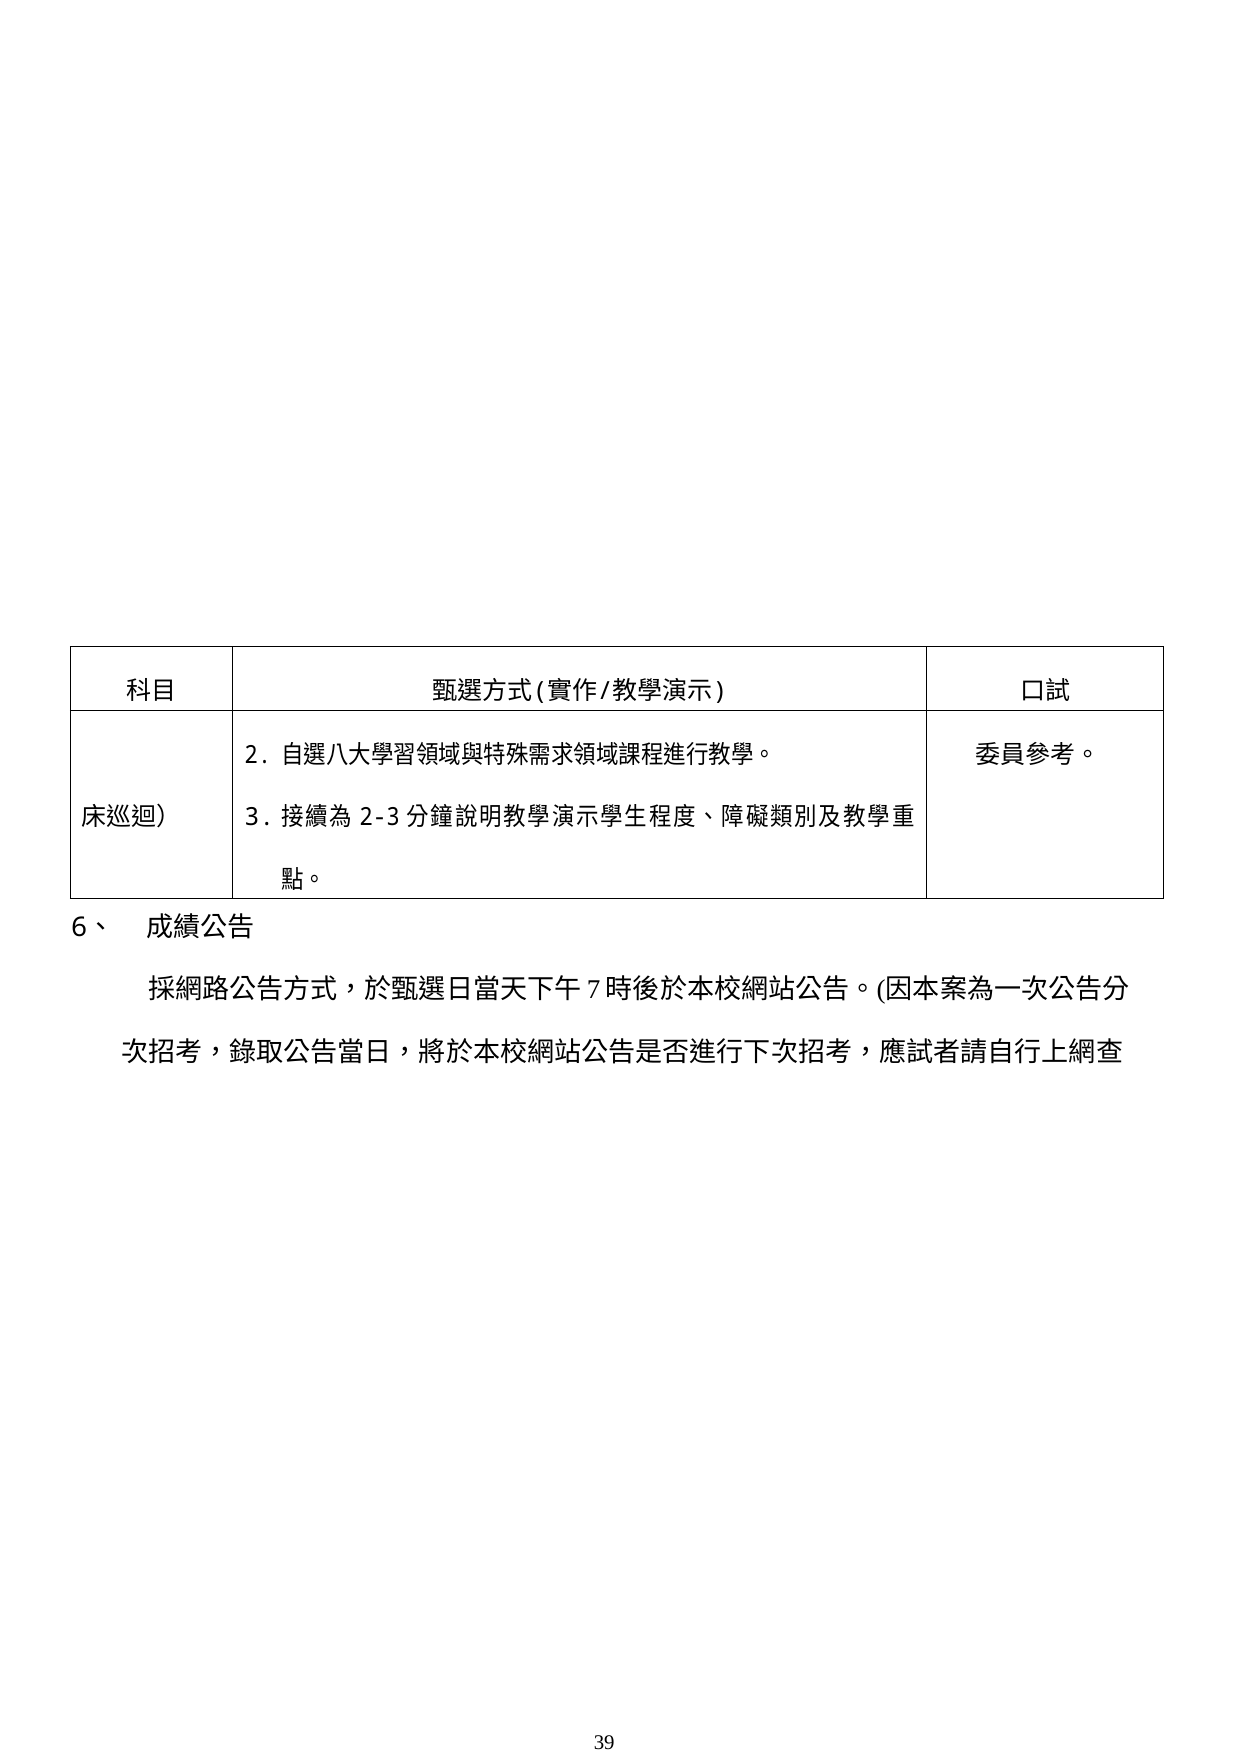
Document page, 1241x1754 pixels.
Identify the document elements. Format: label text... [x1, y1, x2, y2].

list 成績公告 [71, 899, 1137, 945]
table_cell 床巡迴） [71, 711, 232, 898]
table_cell 【教學演示】 教學演示時間以15分鐘為限，以進入教學演示現場後開始計算。 自選八大學習領域與特殊需求領域課程進行教學。 接續為2-3分鐘說明教學演示學生程度、障礙類別及教學重點。 [233, 711, 926, 898]
table_cell 口試時間以10分鐘為原則。 口試為當場即時回答，內容包含學經歷、教育理念、班級經營、教學知能、表達能力、儀容舉止及行政管理等為範圍。 如有教學優良事蹟、特殊表現或資訊能力成果，可提具體證明文件或作品供口試委員參考。 [927, 711, 1163, 898]
text 採網路公告方式，於甄選日當天下午7時後於本校網站公告。(因本案為一次公告分次招考，錄取公告當日，將於本校網站公告是否進行下次招考，應試者請自行上網查 [121, 945, 1137, 1070]
table_header 口試 [927, 647, 1163, 710]
table_header 甄選方式(實作/教學演示) [233, 647, 926, 710]
table_header 科目 [71, 647, 232, 710]
